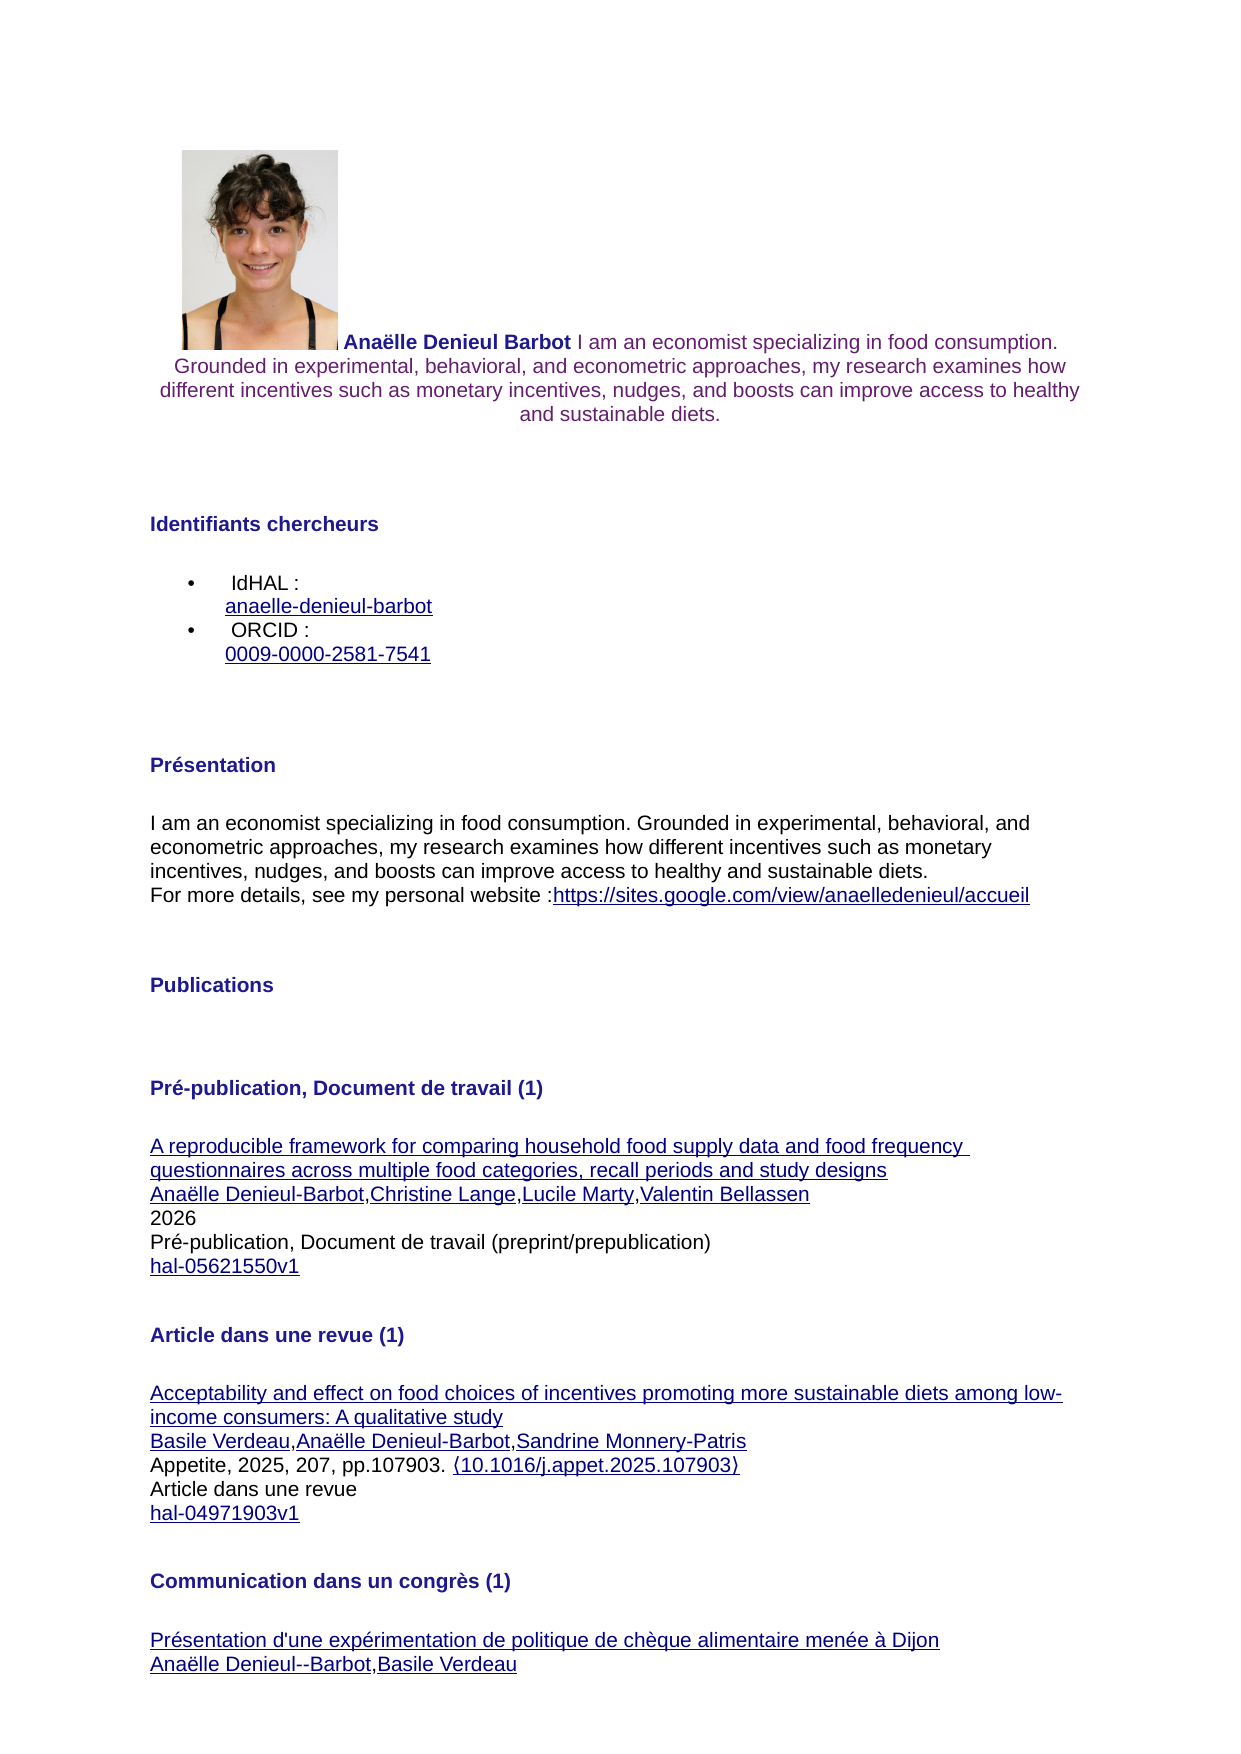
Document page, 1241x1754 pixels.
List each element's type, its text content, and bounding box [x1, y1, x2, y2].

list ORCID : [187, 618, 1090, 642]
subtitle Publications [150, 972, 1090, 996]
table_header Présentation d'une expérimentation de politique de chèque alimentaire menée à Dijon Anaëlle Denieul--Barbot,Basile Verdeau [150, 1628, 1090, 1676]
subtitle Anaëlle Denieul Barbot I am an economist specializing in food consumption. Grounded in experimental, behavioral, and econometric approaches, my research examines how different incentives such as monetary incentives, nudges, and boosts can improve access to healthy and sustainable diets. [150, 150, 1090, 426]
table_header A reproducible framework for comparing household food supply data and food frequency questionnaires across multiple food categories, recall periods and study designs Anaëlle Denieul-Barbot,Christine Lange,Lucile Marty,Valentin Bellassen 2026 Pré-publication, Document de travail (preprint/prepublication) hal-05621550v1 [150, 1134, 1090, 1278]
subtitle Article dans une revue (1) [150, 1322, 1090, 1346]
picture [181, 150, 338, 350]
text I am an economist specializing in food consumption. Grounded in experimental, behavioral, and econometric approaches, my research examines how different incentives such as monetary incentives, nudges, and boosts can improve access to healthy and sustainable diets. [150, 811, 1090, 883]
subtitle Identifiants chercheurs [150, 512, 1090, 536]
subtitle Pré-publication, Document de travail (1) [150, 1076, 1090, 1099]
list 0009-0000-2581-7541 [187, 642, 1090, 666]
subtitle Communication dans un congrès (1) [150, 1569, 1090, 1593]
table_header Acceptability and effect on food choices of incentives promoting more sustainable diets among low-income consumers: A qualitative study Basile Verdeau,Anaëlle Denieul-Barbot,Sandrine Monnery-Patris Appetite, 2025, 207, pp.107903. ⟨10.1016/j.appet.2025.107903⟩ Article dans une revue hal-04971903v1 [150, 1381, 1090, 1524]
list anaelle-denieul-barbot [187, 594, 1090, 618]
list IdHAL : [187, 570, 1090, 594]
text For more details, see my personal website :https://sites.google.com/view/anaelledenieul/accueil [150, 883, 1090, 907]
subtitle Présentation [150, 753, 1090, 777]
